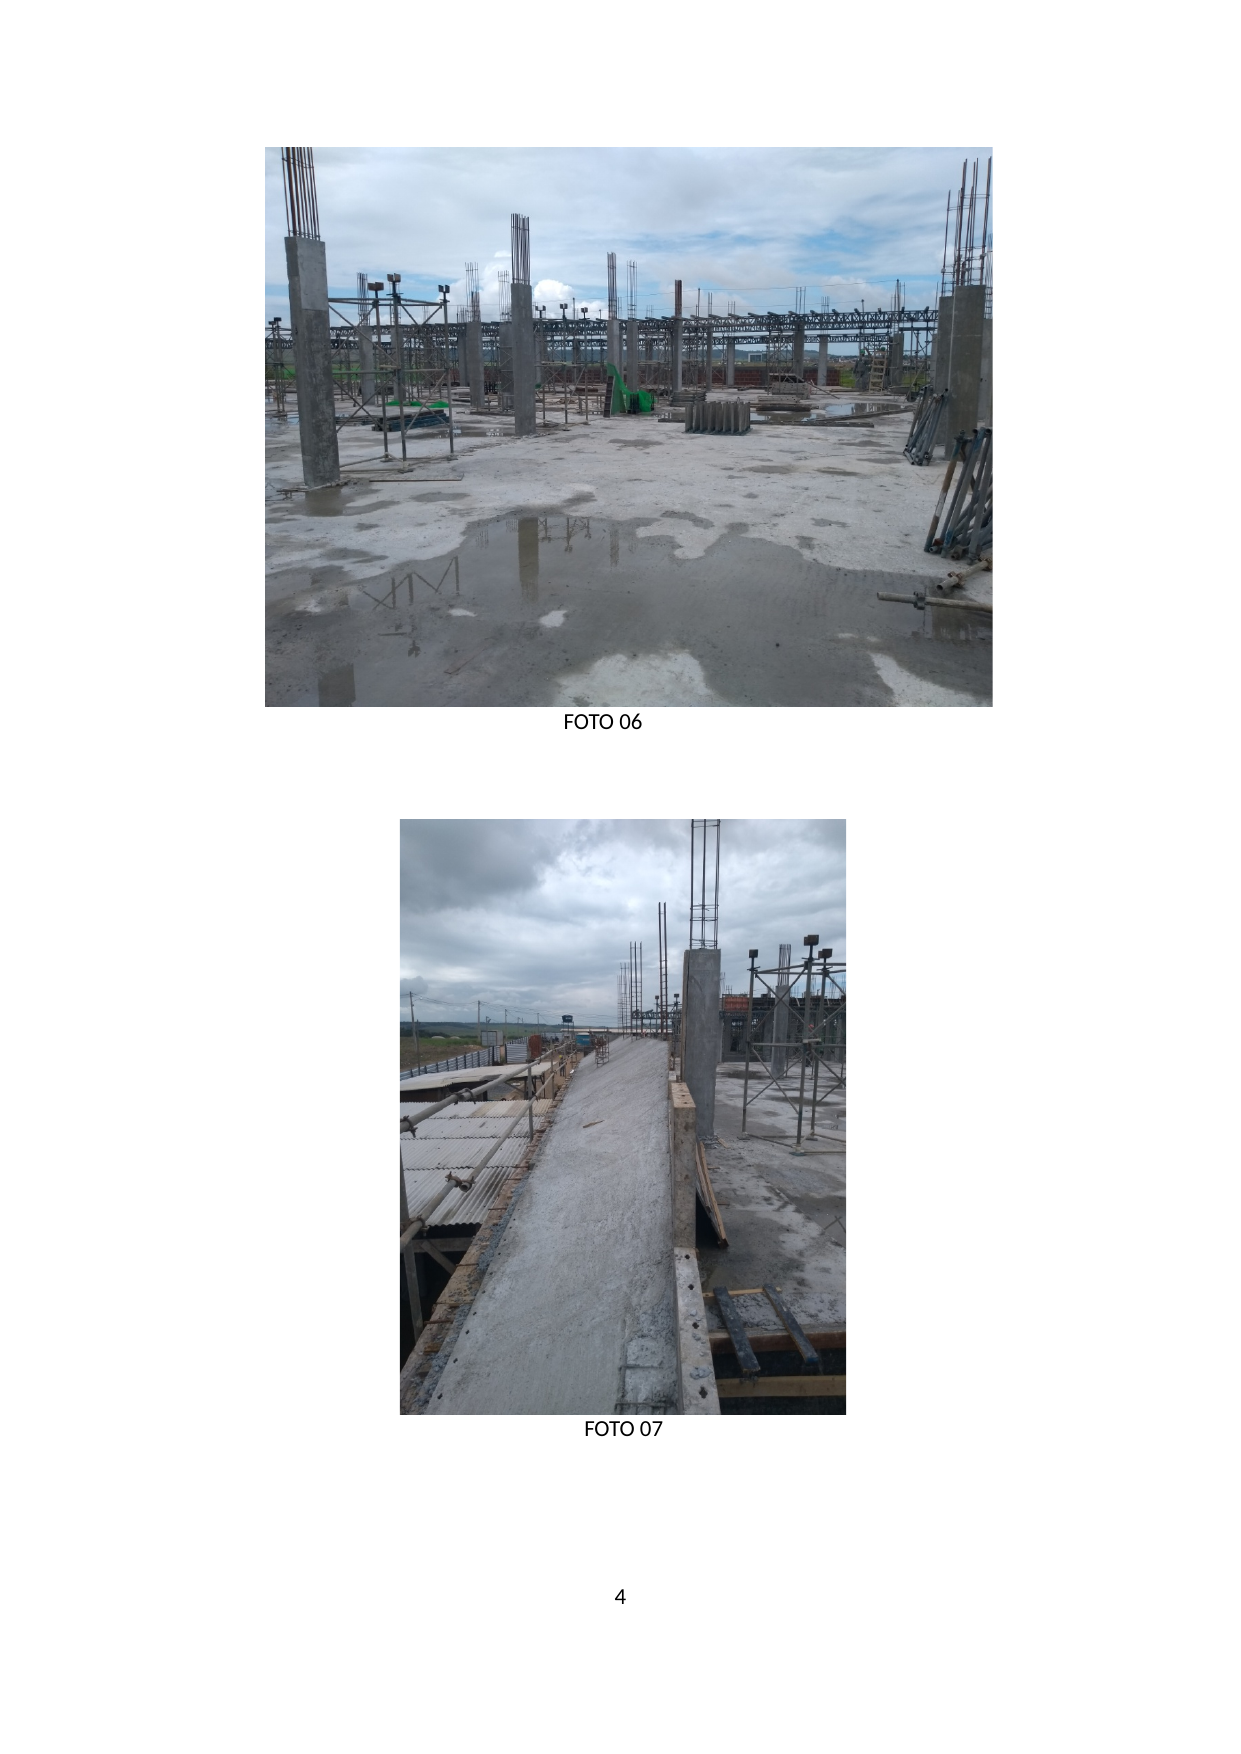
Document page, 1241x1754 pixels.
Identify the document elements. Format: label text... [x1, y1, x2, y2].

text 4 [177, 1582, 1063, 1611]
text FOTO 06 [177, 707, 1063, 735]
text FOTO 07 [177, 1414, 1063, 1442]
picture [265, 147, 993, 707]
picture [399, 819, 847, 1415]
